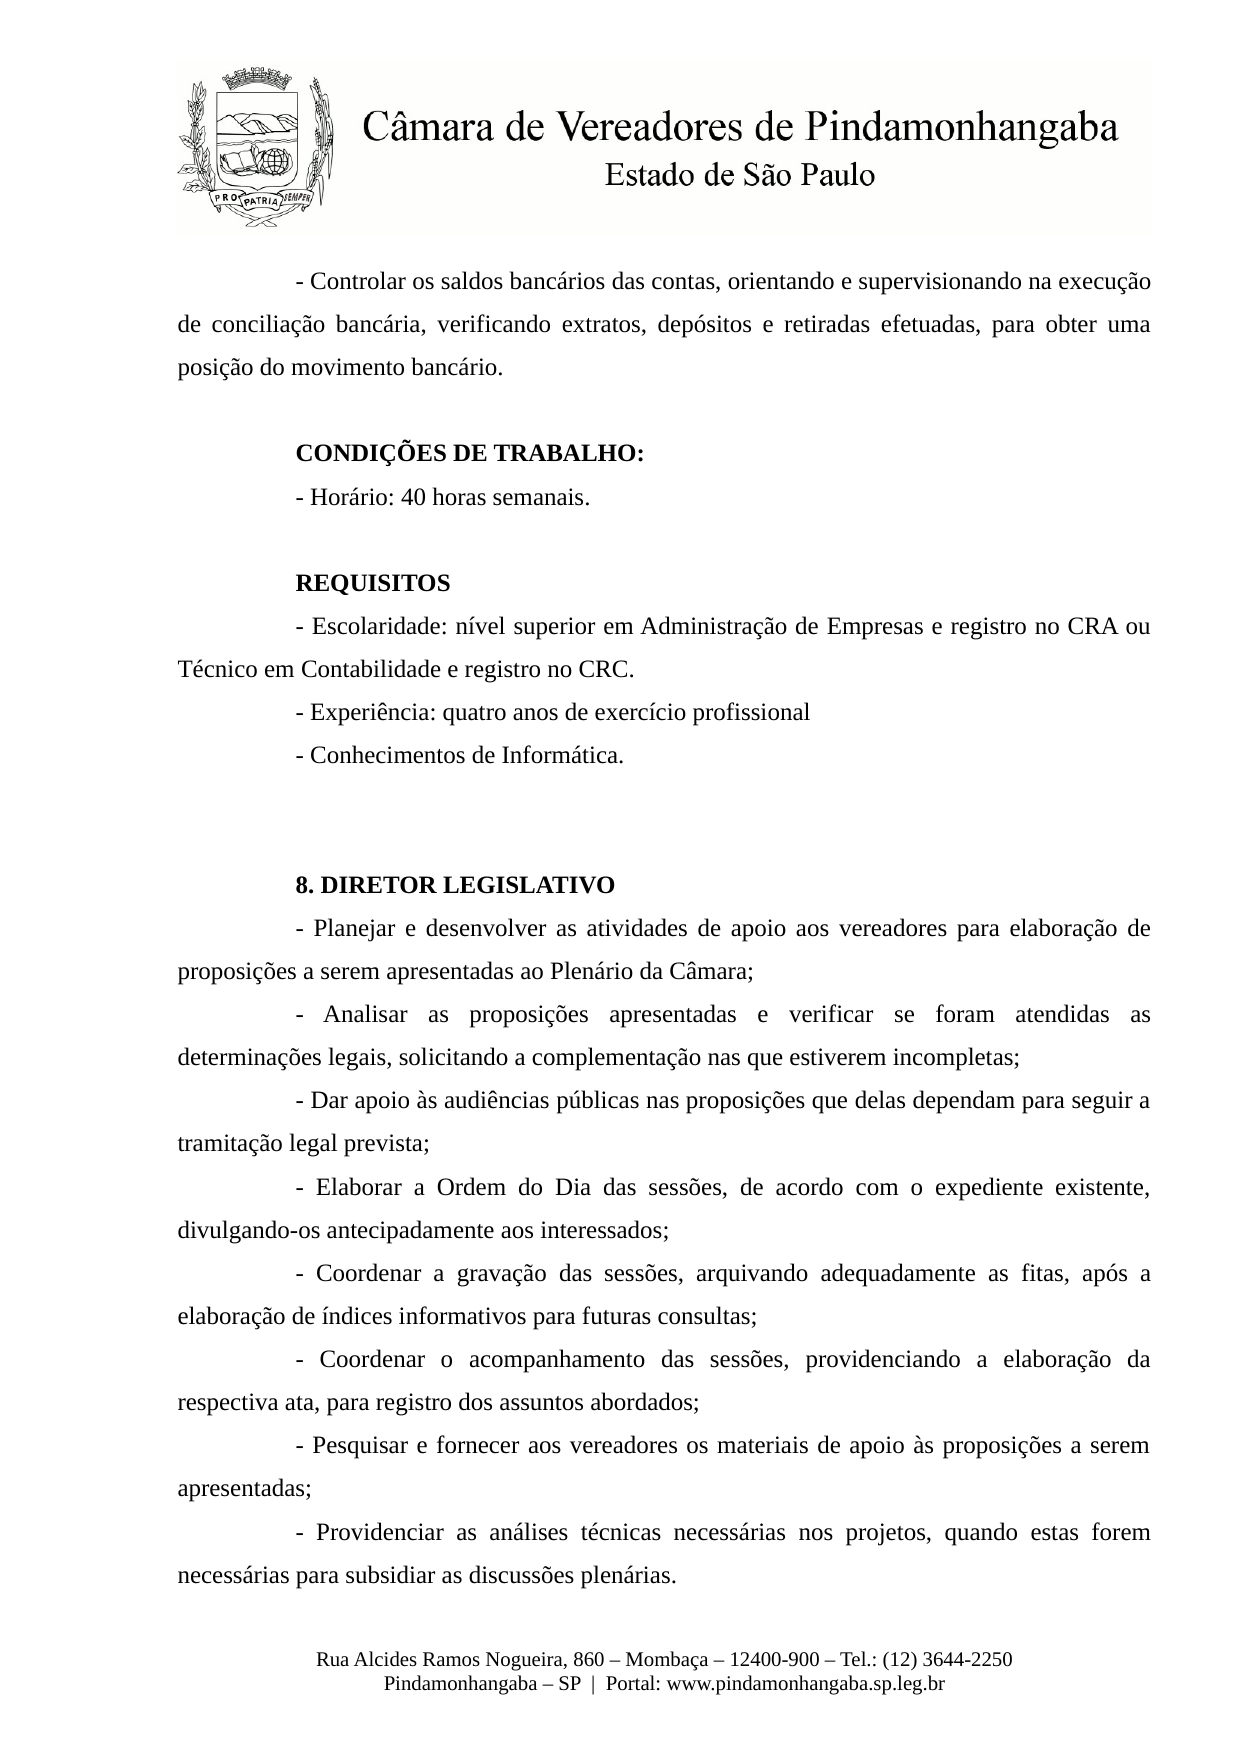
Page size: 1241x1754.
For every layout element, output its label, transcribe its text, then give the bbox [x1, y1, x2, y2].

text REQUISITOS [177, 568, 1152, 597]
text - Escolaridade: nível superior em Administração de Empresas e registro no CRA ou Técnico em Contabilidade e registro no CRC. [177, 611, 1152, 683]
text - Planejar e desenvolver as atividades de apoio aos vereadores para elaboração de proposições a serem apresentadas ao Plenário da Câmara; [177, 913, 1152, 985]
text - Coordenar a gravação das sessões, arquivando adequadamente as fitas, após a elaboração de índices informativos para futuras consultas; [177, 1258, 1152, 1330]
picture [177, 59, 1152, 236]
text - Coordenar o acompanhamento das sessões, providenciando a elaboração da respectiva ata, para registro dos assuntos abordados; [177, 1344, 1152, 1416]
text - Analisar as proposições apresentadas e verificar se foram atendidas as determinações legais, solicitando a complementação nas que estiverem incompletas; [177, 999, 1152, 1071]
text - Experiência: quatro anos de exercício profissional [177, 697, 1152, 726]
text - Elaborar a Ordem do Dia das sessões, de acordo com o expediente existente, divulgando-os antecipadamente aos interessados; [177, 1172, 1152, 1243]
text - Providenciar as análises técnicas necessárias nos projetos, quando estas forem necessárias para subsidiar as discussões plenárias. [177, 1517, 1152, 1588]
text 8. DIRETOR LEGISLATIVO [177, 870, 1152, 898]
text - Pesquisar e fornecer aos vereadores os materiais de apoio às proposições a serem apresentadas; [177, 1430, 1152, 1502]
text - Conhecimentos de Informática. [177, 740, 1152, 769]
text - Horário: 40 horas semanais. [177, 482, 1152, 510]
text - Dar apoio às audiências públicas nas proposições que delas dependam para seguir a tramitação legal prevista; [177, 1085, 1152, 1157]
text CONDIÇÕES DE TRABALHO: [177, 438, 1152, 467]
text - Controlar os saldos bancários das contas, orientando e supervisionando na execução de conciliação bancária, verificando extratos, depósitos e retiradas efetuadas, para obter uma posição do movimento bancário. [177, 266, 1152, 381]
